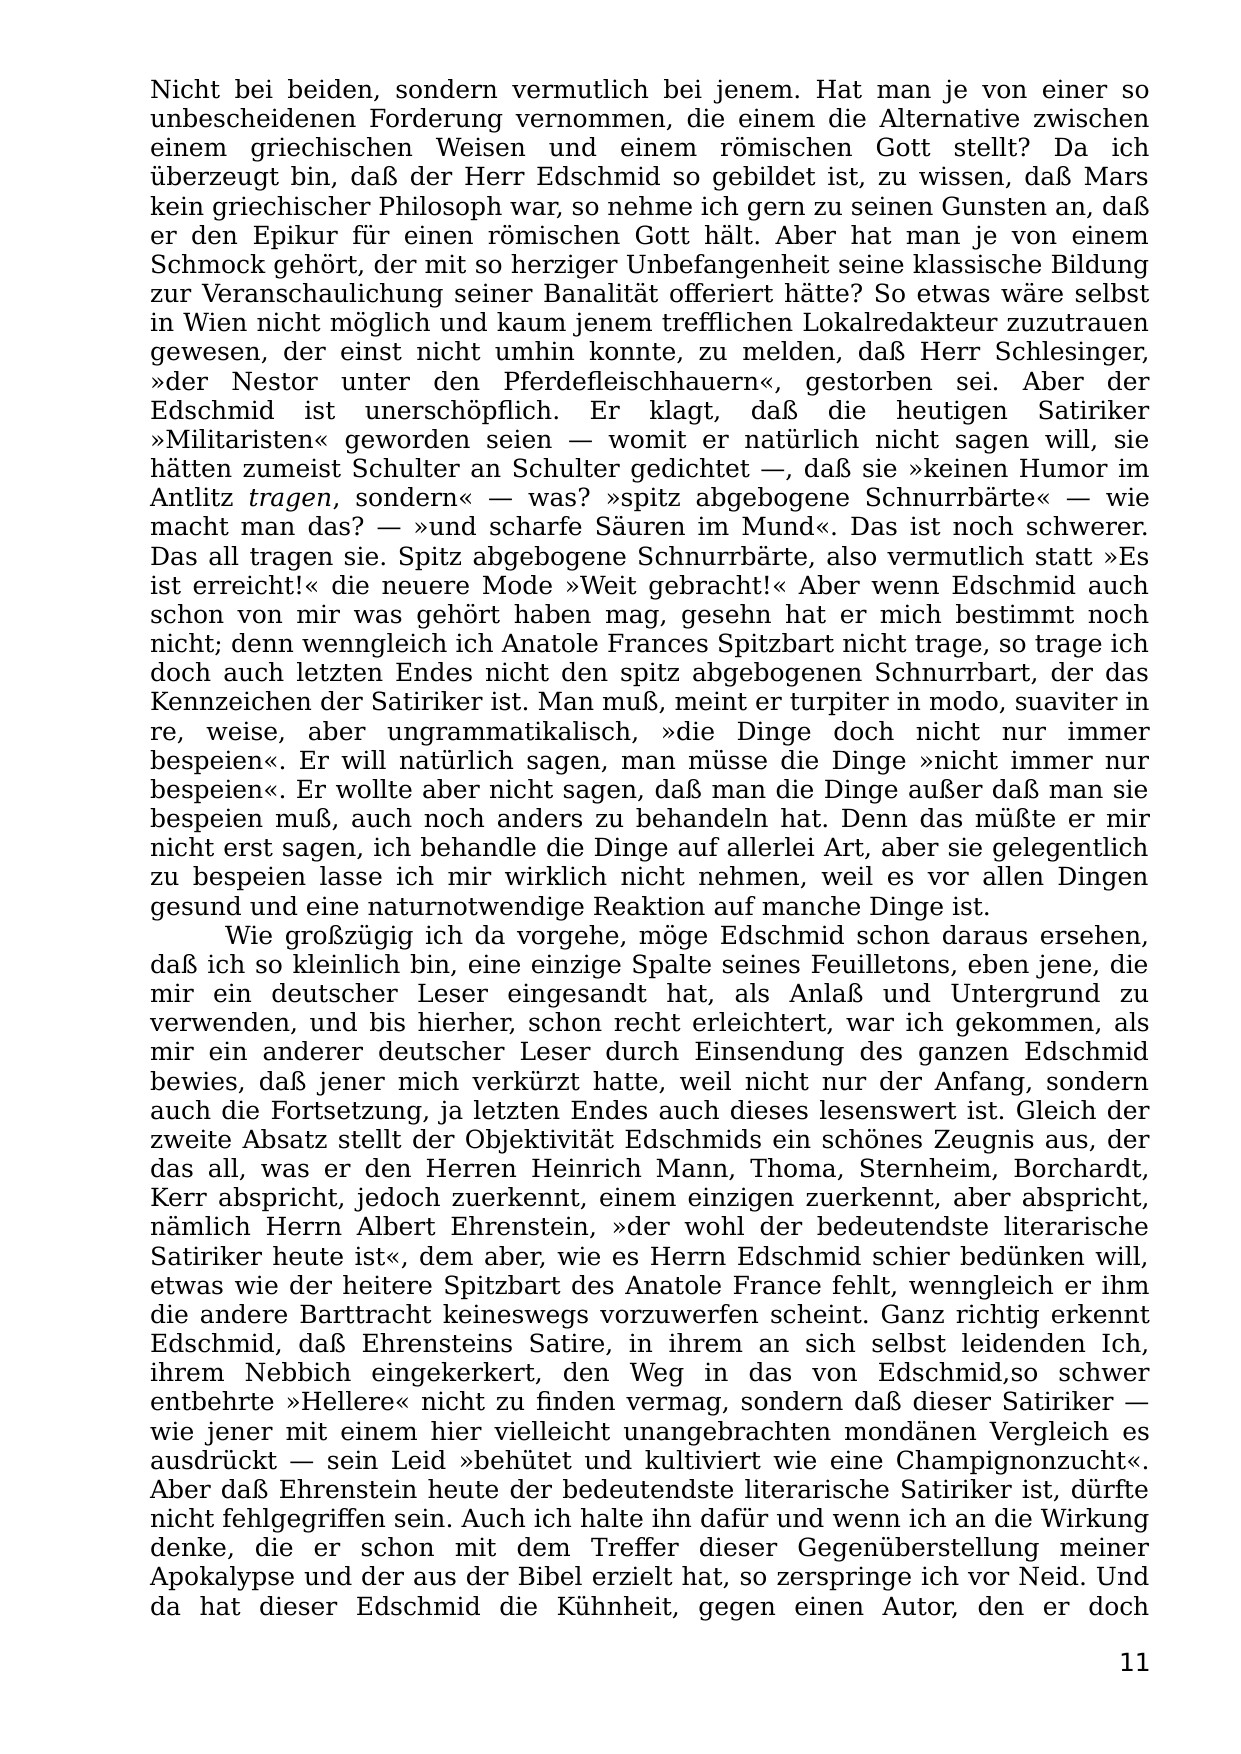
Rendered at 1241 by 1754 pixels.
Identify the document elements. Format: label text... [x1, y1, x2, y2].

text Nicht bei beiden, sondern vermutlich bei jenem. Hat man je von einer so unbescheidenen Forderung vernommen, die einem die Alternative zwischen einem griechischen Weisen und einem römischen Gott stellt? Da ich überzeugt bin, daß der Herr Edschmid so gebildet ist, zu wissen, daß Mars kein griechischer Philosoph war, so nehme ich gern zu seinen Gunsten an, daß er den Epikur für einen römischen Gott hält. Aber hat man je von einem Schmock gehört, der mit so herziger Unbefangenheit seine klassische Bildung zur Veranschaulichung seiner Banalität offeriert hätte? So etwas wäre selbst in Wien nicht möglich und kaum jenem trefflichen Lokalredakteur zuzutrauen gewesen, der einst nicht umhin konnte, zu melden, daß Herr Schlesinger, »der Nestor unter den Pferdefleischhauern«, gestorben sei. Aber der Edschmid ist unerschöpflich. Er klagt, daß die heutigen Satiriker »Militaristen« geworden seien — womit er natürlich nicht sagen will, sie hätten zumeist Schulter an Schulter gedichtet —, daß sie »keinen Humor im Antlitz tragen, sondern« — was? »spitz abgebogene Schnurrbärte« — wie macht man das? — »und scharfe Säuren im Mund«. Das ist noch schwerer. Das all tragen sie. Spitz abgebogene Schnurrbärte, also vermutlich statt »Es ist erreicht!« die neuere Mode »Weit gebracht!« Aber wenn Edschmid auch schon von mir was gehört haben mag, gesehn hat er mich bestimmt noch nicht; denn wenngleich ich Anatole Frances Spitzbart nicht trage, so trage ich doch auch letzten Endes nicht den spitz abgebogenen Schnurrbart, der das Kennzeichen der Satiriker ist. Man muß, meint er turpiter in modo, suaviter in re, weise, aber ungrammatikalisch, »die Dinge doch nicht nur immer bespeien«. Er will natürlich sagen, man müsse die Dinge »nicht immer nur bespeien«. Er wollte aber nicht sagen, daß man die Dinge außer daß man sie bespeien muß, auch noch anders zu behandeln hat. Denn das müßte er mir nicht erst sagen, ich behandle die Dinge auf allerlei Art, aber sie gelegentlich zu bespeien lasse ich mir wirklich nicht nehmen, weil es vor allen Dingen gesund und eine naturnotwendige Reaktion auf manche Dinge ist. [150, 75, 1151, 921]
text Wie großzügig ich da vorgehe, möge Edschmid schon daraus ersehen, daß ich so kleinlich bin, eine einzige Spalte seines Feuilletons, eben jene, die mir ein deutscher Leser eingesandt hat, als Anlaß und Untergrund zu verwenden, und bis hierher, schon recht erleichtert, war ich gekommen, als mir ein anderer deutscher Leser durch Einsendung des ganzen Edschmid bewies, daß jener mich verkürzt hatte, weil nicht nur der Anfang, sondern auch die Fortsetzung, ja letzten Endes auch dieses lesenswert ist. Gleich der zweite Absatz stellt der Objektivität Edschmids ein schönes Zeugnis aus, der das all, was er den Herren Heinrich Mann, Thoma, Sternheim, Borchardt, Kerr abspricht, jedoch zuerkennt, einem einzigen zuerkennt, aber abspricht, nämlich Herrn Albert Ehrenstein, »der wohl der bedeutendste literarische Satiriker heute ist«, dem aber, wie es Herrn Edschmid schier bedünken will, etwas wie der heitere Spitzbart des Anatole France fehlt, wenngleich er ihm die andere Barttracht keineswegs vorzuwerfen scheint. Ganz richtig erkennt Edschmid, daß Ehrensteins Satire, in ihrem an sich selbst leidenden Ich, ihrem Nebbich eingekerkert, den Weg in das von Edschmid,so schwer entbehrte »Hellere« nicht zu finden vermag, sondern daß dieser Satiriker — wie jener mit einem hier vielleicht unangebrachten mondänen Vergleich es ausdrückt — sein Leid »behütet und kultiviert wie eine Champignonzucht«. Aber daß Ehrenstein heute der bedeutendste literarische Satiriker ist, dürfte nicht fehlgegriffen sein. Auch ich halte ihn dafür und wenn ich an die Wirkung denke, die er schon mit dem Treffer dieser Gegenüberstellung meiner Apokalypse und der aus der Bibel erzielt hat, so zerspringe ich vor Neid. Und da hat dieser Edschmid die Kühnheit, gegen einen Autor, den er doch [150, 921, 1151, 1621]
